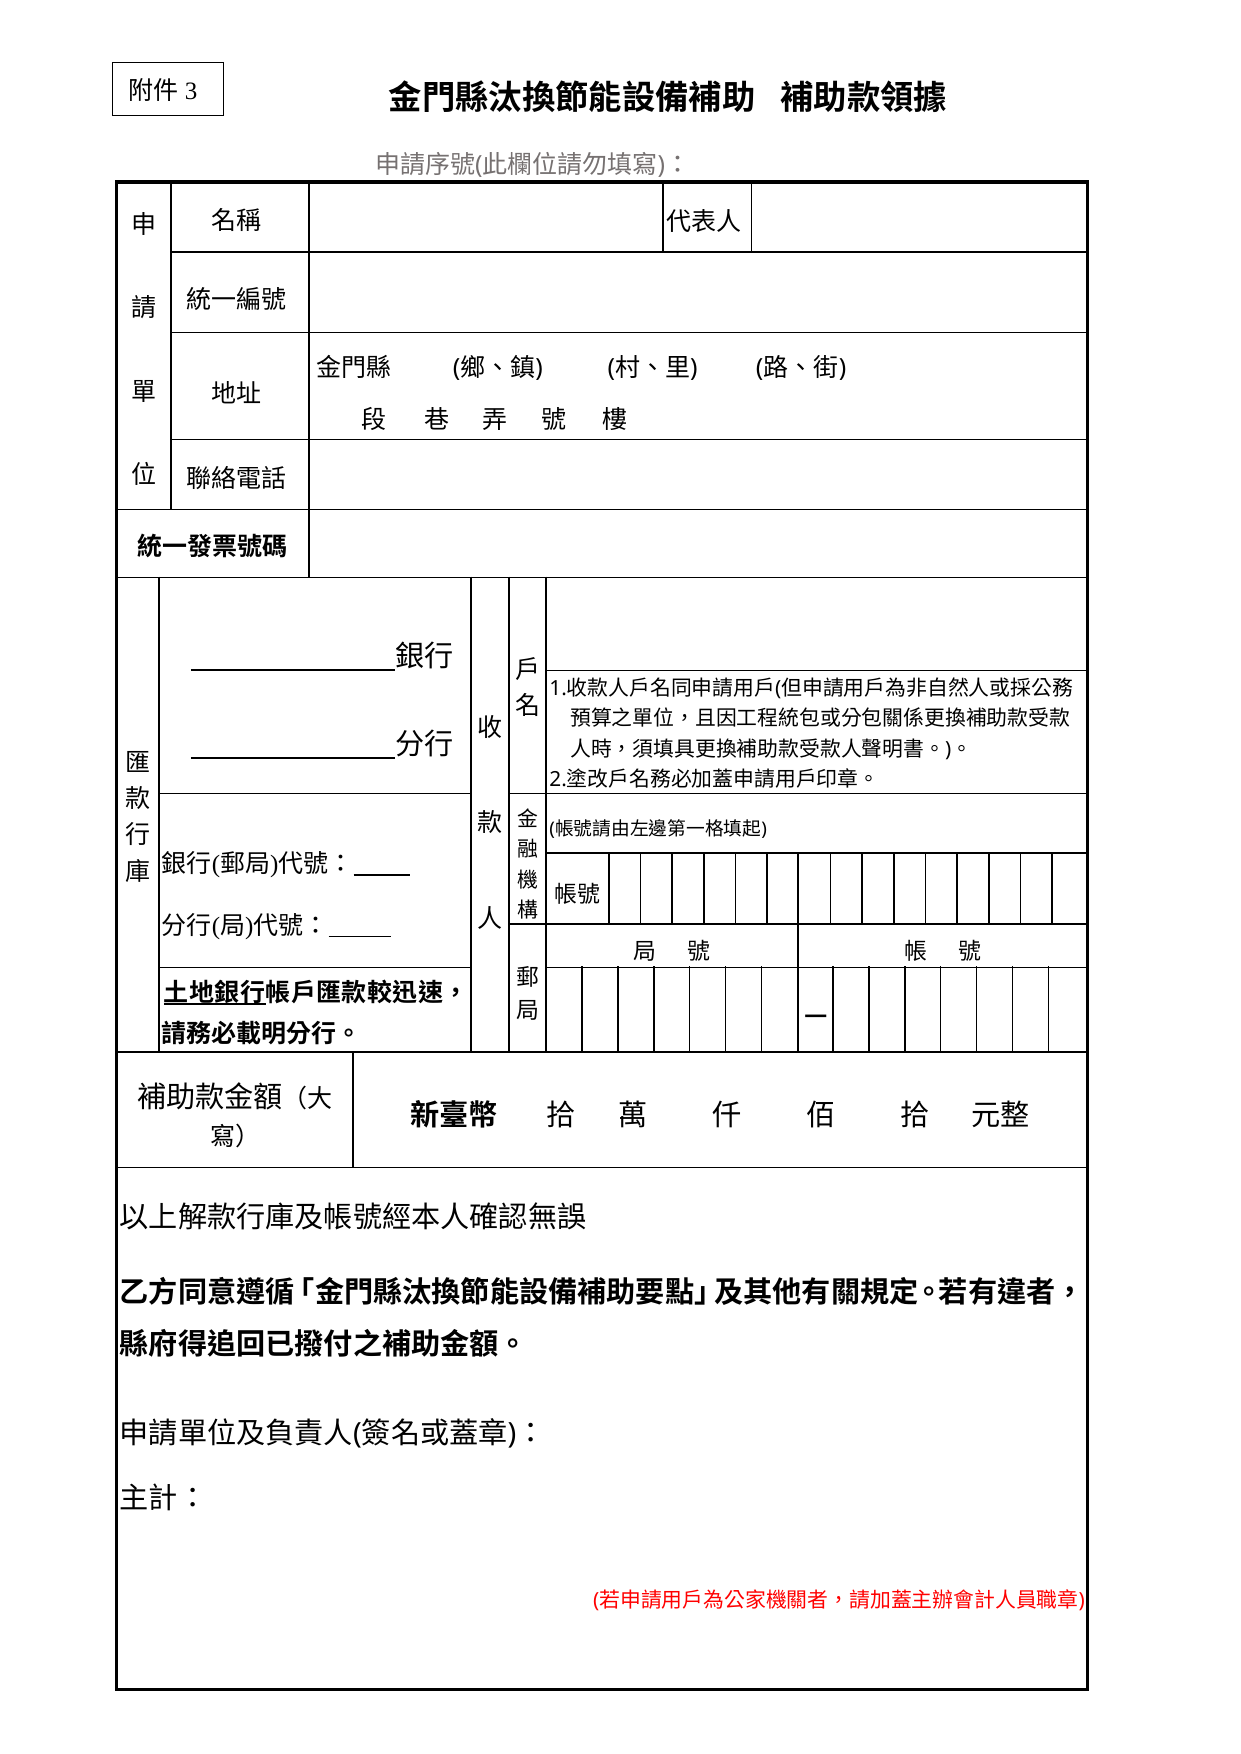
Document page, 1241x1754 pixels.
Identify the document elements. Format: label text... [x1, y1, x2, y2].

table_cell [1049, 968, 1086, 1051]
table_cell [831, 854, 861, 923]
table_cell [1013, 968, 1048, 1051]
table_cell [834, 968, 868, 1051]
table_cell [547, 578, 1086, 670]
table_cell 補助款金額（大寫） [118, 1053, 352, 1167]
table_cell [690, 968, 725, 1051]
table_header 申 請 單 位 [118, 184, 170, 508]
table_cell [895, 854, 925, 923]
table_header 名稱 [172, 184, 308, 251]
table_cell [941, 968, 976, 1051]
table_cell [736, 854, 766, 923]
table_cell 局 號 [547, 925, 797, 966]
table_cell 統一發票號碼 [118, 510, 308, 577]
table_cell 金融機構 [510, 794, 545, 923]
table_cell 土地銀行帳戶匯款較迅速，請務必載明分行。 [160, 968, 470, 1051]
table_cell 新臺幣 拾 萬 仟 佰 拾 元整 [354, 1053, 1086, 1167]
text 金門縣汰換節能設備補助 補助款領據 [113, 63, 223, 115]
table_cell 戶名 [510, 578, 545, 792]
table_cell [610, 854, 640, 923]
table_cell [990, 854, 1020, 923]
table_cell [641, 854, 671, 923]
table_header [752, 184, 1086, 251]
table_cell [310, 253, 1086, 331]
table_cell [310, 440, 1086, 508]
table_cell [1053, 854, 1086, 923]
table_cell [870, 968, 904, 1051]
table_cell — [799, 968, 832, 1051]
table_cell [583, 968, 617, 1051]
table_cell 郵局 [510, 925, 545, 1051]
table_cell 統一編號 [172, 253, 308, 331]
table_cell [547, 968, 581, 1051]
table_cell [799, 854, 830, 923]
text 申請序號(此欄位請勿填寫)： [148, 144, 1092, 180]
table_cell 1.收款人戶名同申請用戶(但申請用戶為非自然人或採公務預算之單位，且因工程統包或分包關係更換補助款受款人時，須填具更換補助款受款人聲明書。)。 2.塗改戶名務必加蓋申請用戶印章。 [547, 671, 1086, 792]
table_cell [673, 854, 703, 923]
table_cell [655, 968, 689, 1051]
table_cell [958, 854, 988, 923]
table_cell [926, 854, 956, 923]
table_cell 銀行(郵局)代號： 分行(局)代號： [160, 794, 470, 966]
table_cell [762, 968, 797, 1051]
table_cell 地址 [172, 333, 308, 439]
table_cell [906, 968, 940, 1051]
table_cell [705, 854, 735, 923]
table_cell 聯絡電話 [172, 440, 308, 508]
table_cell 帳 號 [799, 925, 1086, 966]
table_cell [863, 854, 893, 923]
table_cell [726, 968, 761, 1051]
table_cell 銀行 分行 [160, 578, 470, 792]
text 附件 3 [128, 71, 207, 107]
text 金門縣汰換節能設備補助 補助款領據 [148, 71, 1092, 119]
table_cell [977, 968, 1012, 1051]
table_cell [310, 510, 1086, 577]
table_cell [768, 854, 797, 923]
table_cell 匯款行庫 [118, 578, 158, 1051]
table_cell [1021, 854, 1051, 923]
table_cell 帳號 [547, 854, 608, 923]
table_header 代表人 [664, 184, 751, 251]
table_cell (­帳號請由左邊第一格填起) [547, 794, 1086, 852]
table_header [310, 184, 662, 251]
table_cell [619, 968, 653, 1051]
table_cell 金門縣 (鄉、鎮) (村、里) (路、街) 段 巷 弄 號 樓 [310, 333, 1086, 439]
table_cell 以上解款行庫及帳號經本人確認無誤 乙方同意遵循「金門縣汰換節能設備補助要點」及其他有關規定。若有違者，縣府得追回已撥付之補助金額。 申請單位及負責人(簽名或蓋章)： 主計： (若申請用戶為公家機關者，請加蓋主辦會計人員職章) [118, 1168, 1086, 1687]
table_cell 收 款 人 [472, 578, 508, 1051]
